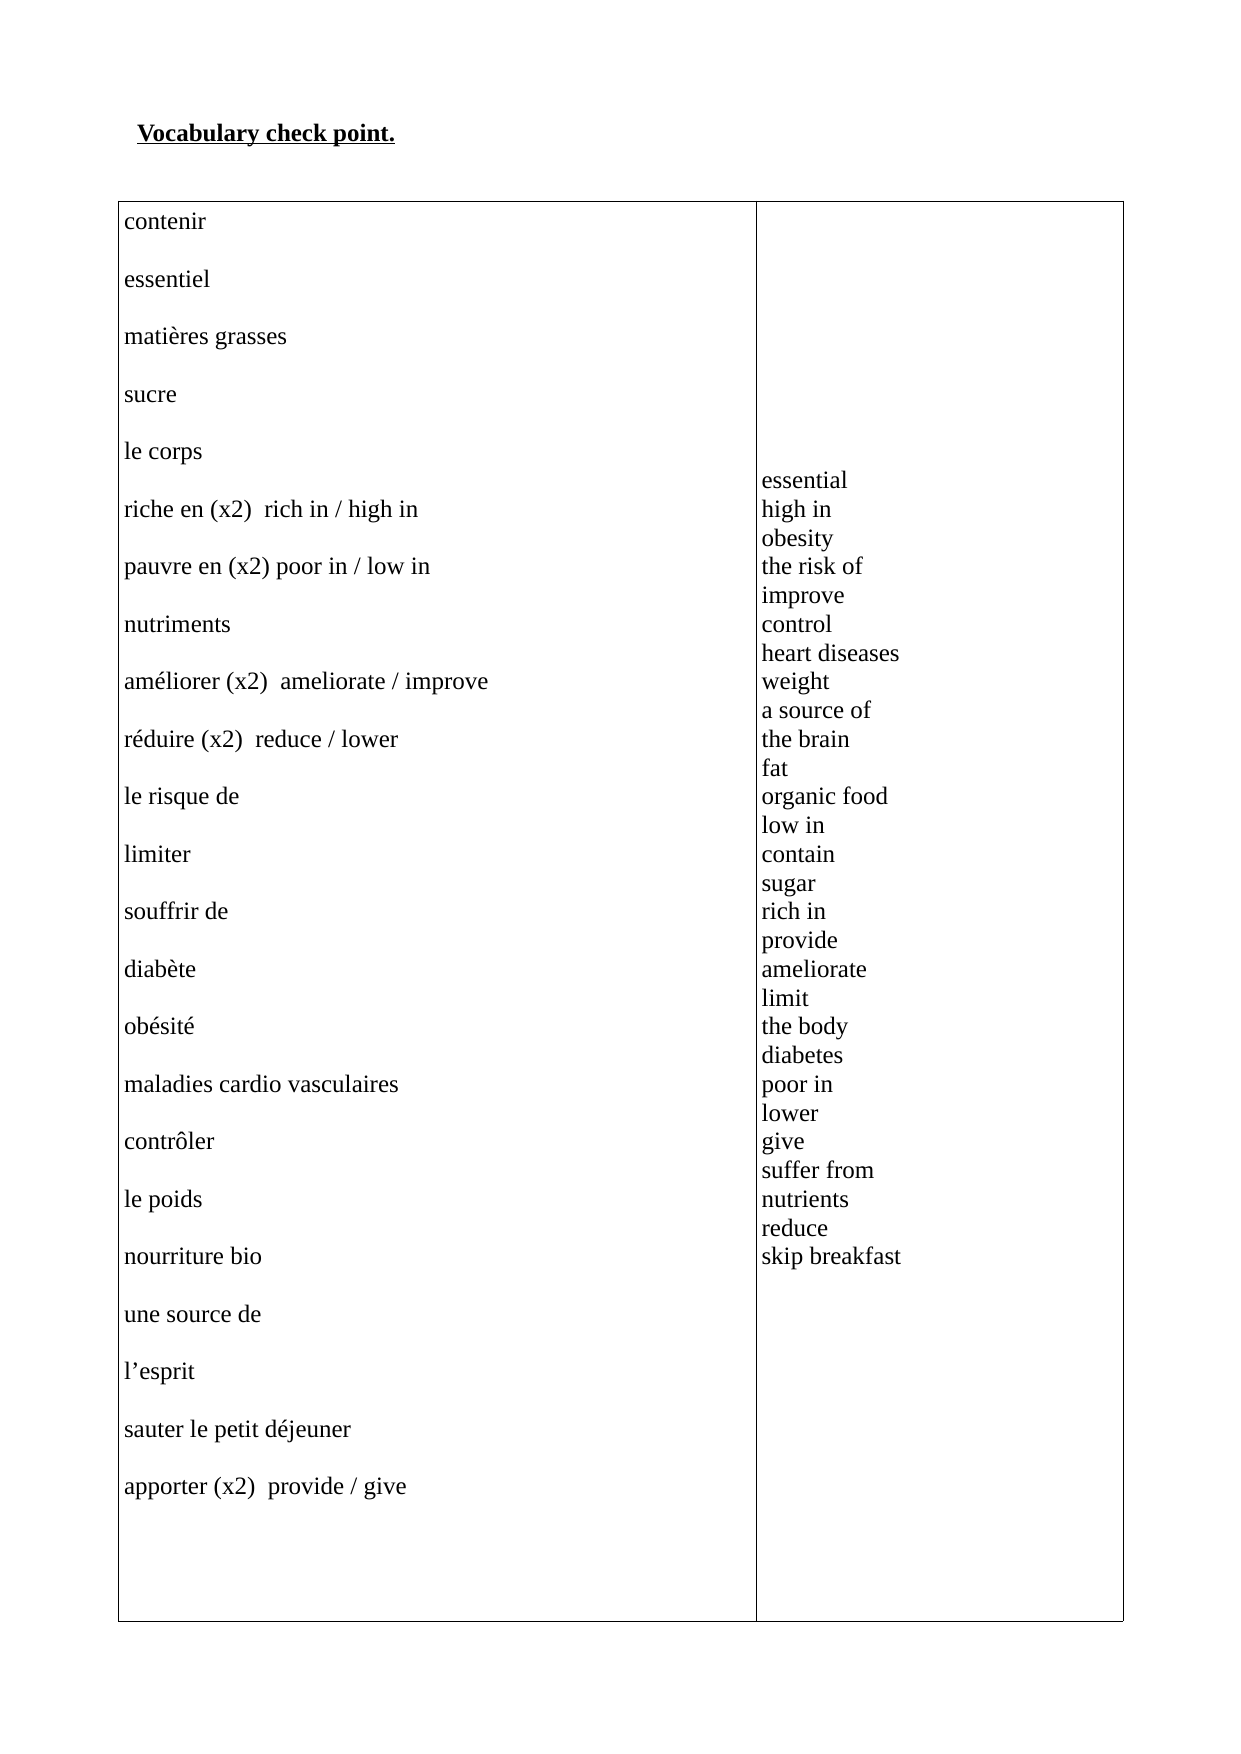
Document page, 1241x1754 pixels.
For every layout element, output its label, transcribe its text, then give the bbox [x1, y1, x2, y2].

table_header essential high in obesity the risk of improve control heart diseases weight a source of the brain fat organic food low in contain sugar rich in provide ameliorate limit the body diabetes poor in lower give suffer from nutrients reduce skip breakfast [757, 202, 1123, 1621]
text Vocabulary check point. [118, 118, 1122, 147]
table_header contenir essentiel matières grasses sucre le corps riche en (x2) rich in / high in pauvre en (x2) poor in / low in nutriments améliorer (x2) ameliorate / improve réduire (x2) reduce / lower le risque de limiter souffrir de diabète obésité maladies cardio vasculaires contrôler le poids nourriture bio une source de l’esprit sauter le petit déjeuner apporter (x2) provide / give [119, 202, 756, 1621]
